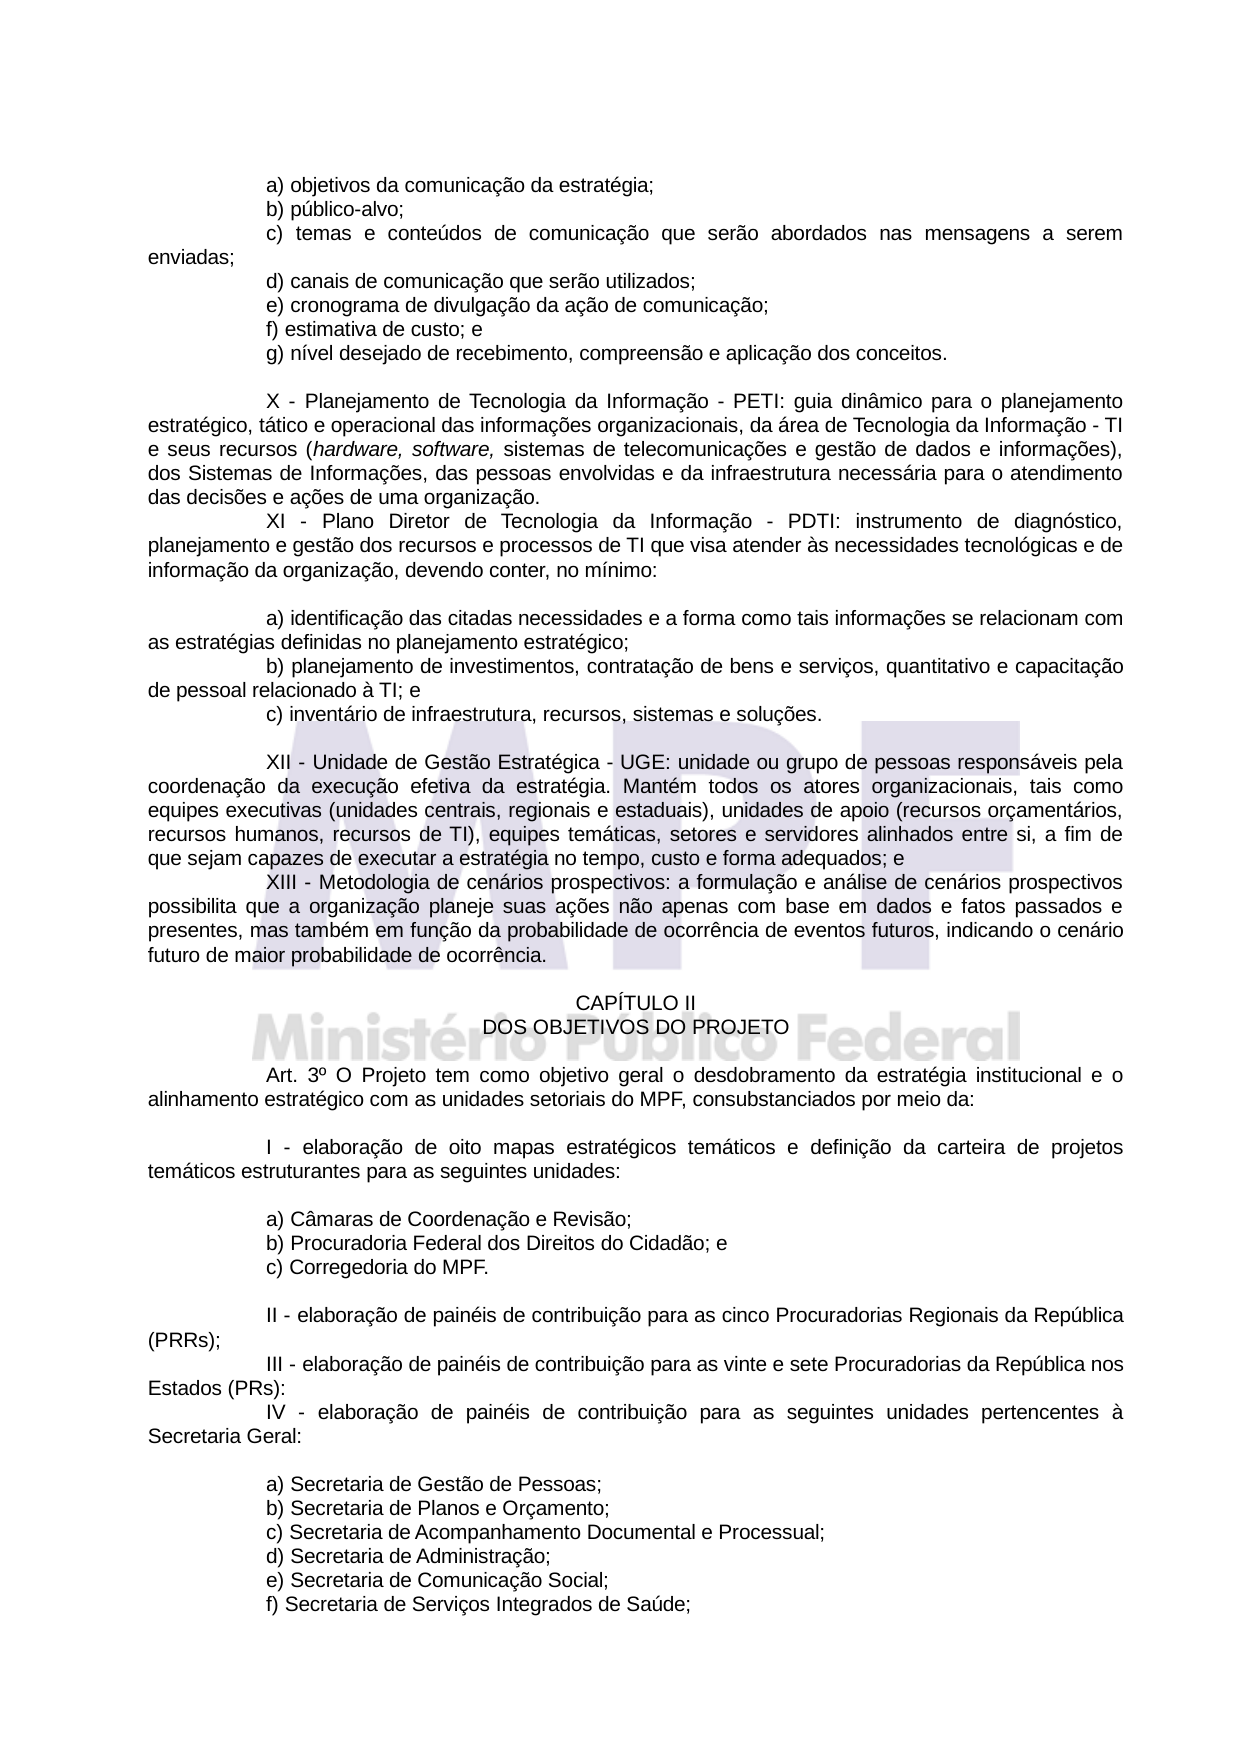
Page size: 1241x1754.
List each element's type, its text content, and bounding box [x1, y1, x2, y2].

text I - elaboração de oito mapas estratégicos temáticos e definição da carteira de projetos temáticos estruturantes para as seguintes unidades: [148, 1135, 1124, 1183]
text a) identificação das citadas necessidades e a forma como tais informações se relacionam com as estratégias definidas no planejamento estratégico; [148, 606, 1124, 654]
text IV - elaboração de painéis de contribuição para as seguintes unidades pertencentes à Secretaria Geral: [148, 1400, 1124, 1448]
text CAPÍTULO II [148, 991, 1124, 1015]
picture [252, 1039, 1020, 1061]
text a) Secretaria de Gestão de Pessoas; [148, 1472, 1124, 1496]
picture [252, 726, 1020, 750]
text c) Secretaria de Acompanhamento Documental e Processual; [148, 1520, 1124, 1544]
text XIII - Metodologia de cenários prospectivos: a formulação e análise de cenários prospectivos possibilita que a organização planeje suas ações não apenas com base em dados e fatos passados e presentes, mas também em função da probabilidade de ocorrência de eventos futuros, indicando o cenário futuro de maior probabilidade de ocorrência. [148, 870, 1124, 967]
text c) inventário de infraestrutura, recursos, sistemas e soluções. [148, 702, 1124, 726]
text DOS OBJETIVOS DO PROJETO [148, 1015, 1124, 1039]
text III - elaboração de painéis de contribuição para as vinte e sete Procuradorias da República nos Estados (PRs): [148, 1352, 1124, 1400]
text XI - Plano Diretor de Tecnologia da Informação - PDTI: instrumento de diagnóstico, planejamento e gestão dos recursos e processos de TI que visa atender às necessidades tecnológicas e de informação da organização, devendo conter, no mínimo: [148, 509, 1124, 582]
text II - elaboração de painéis de contribuição para as cinco Procuradorias Regionais da República (PRRs); [148, 1303, 1124, 1352]
text b) planejamento de investimentos, contratação de bens e serviços, quantitativo e capacitação de pessoal relacionado à TI; e [148, 654, 1124, 702]
text a) Câmaras de Coordenação e Revisão; [148, 1207, 1124, 1231]
text f) Secretaria de Serviços Integrados de Saúde; [148, 1592, 1124, 1616]
text Art. 3º O Projeto tem como objetivo geral o desdobramento da estratégia institucional e o alinhamento estratégico com as unidades setoriais do MPF, consubstanciados por meio da: [148, 1063, 1124, 1111]
text f) estimativa de custo; e [148, 317, 1124, 341]
text g) nível desejado de recebimento, compreensão e aplicação dos conceitos. [148, 341, 1124, 365]
text XII - Unidade de Gestão Estratégica - UGE: unidade ou grupo de pessoas responsáveis pela coordenação da execução efetiva da estratégia. Mantém todos os atores organizacionais, tais como equipes executivas (unidades centrais, regionais e estaduais), unidades de apoio (recursos orçamentários, recursos humanos, recursos de TI), equipes temáticas, setores e servidores alinhados entre si, a fim de que sejam capazes de executar a estratégia no tempo, custo e forma adequados; e [148, 750, 1124, 870]
text e) Secretaria de Comunicação Social; [148, 1568, 1124, 1592]
text X - Planejamento de Tecnologia da Informação - PETI: guia dinâmico para o planejamento estratégico, tático e operacional das informações organizacionais, da área de Tecnologia da Informação - TI e seus recursos (hardware, software, sistemas de telecomunicações e gestão de dados e informações), dos Sistemas de Informações, das pessoas envolvidas e da infraestrutura necessária para o atendimento das decisões e ações de uma organização. [148, 389, 1124, 509]
text b) Secretaria de Planos e Orçamento; [148, 1496, 1124, 1520]
picture [252, 967, 1020, 991]
text b) público-alvo; [148, 197, 1124, 221]
text d) Secretaria de Administração; [148, 1544, 1124, 1568]
text a) objetivos da comunicação da estratégia; [148, 172, 1124, 197]
text c) temas e conteúdos de comunicação que serão abordados nas mensagens a serem enviadas; [148, 221, 1124, 269]
text d) canais de comunicação que serão utilizados; [148, 269, 1124, 293]
text c) Corregedoria do MPF. [148, 1255, 1124, 1279]
text e) cronograma de divulgação da ação de comunicação; [148, 293, 1124, 317]
text b) Procuradoria Federal dos Direitos do Cidadão; e [148, 1231, 1124, 1255]
